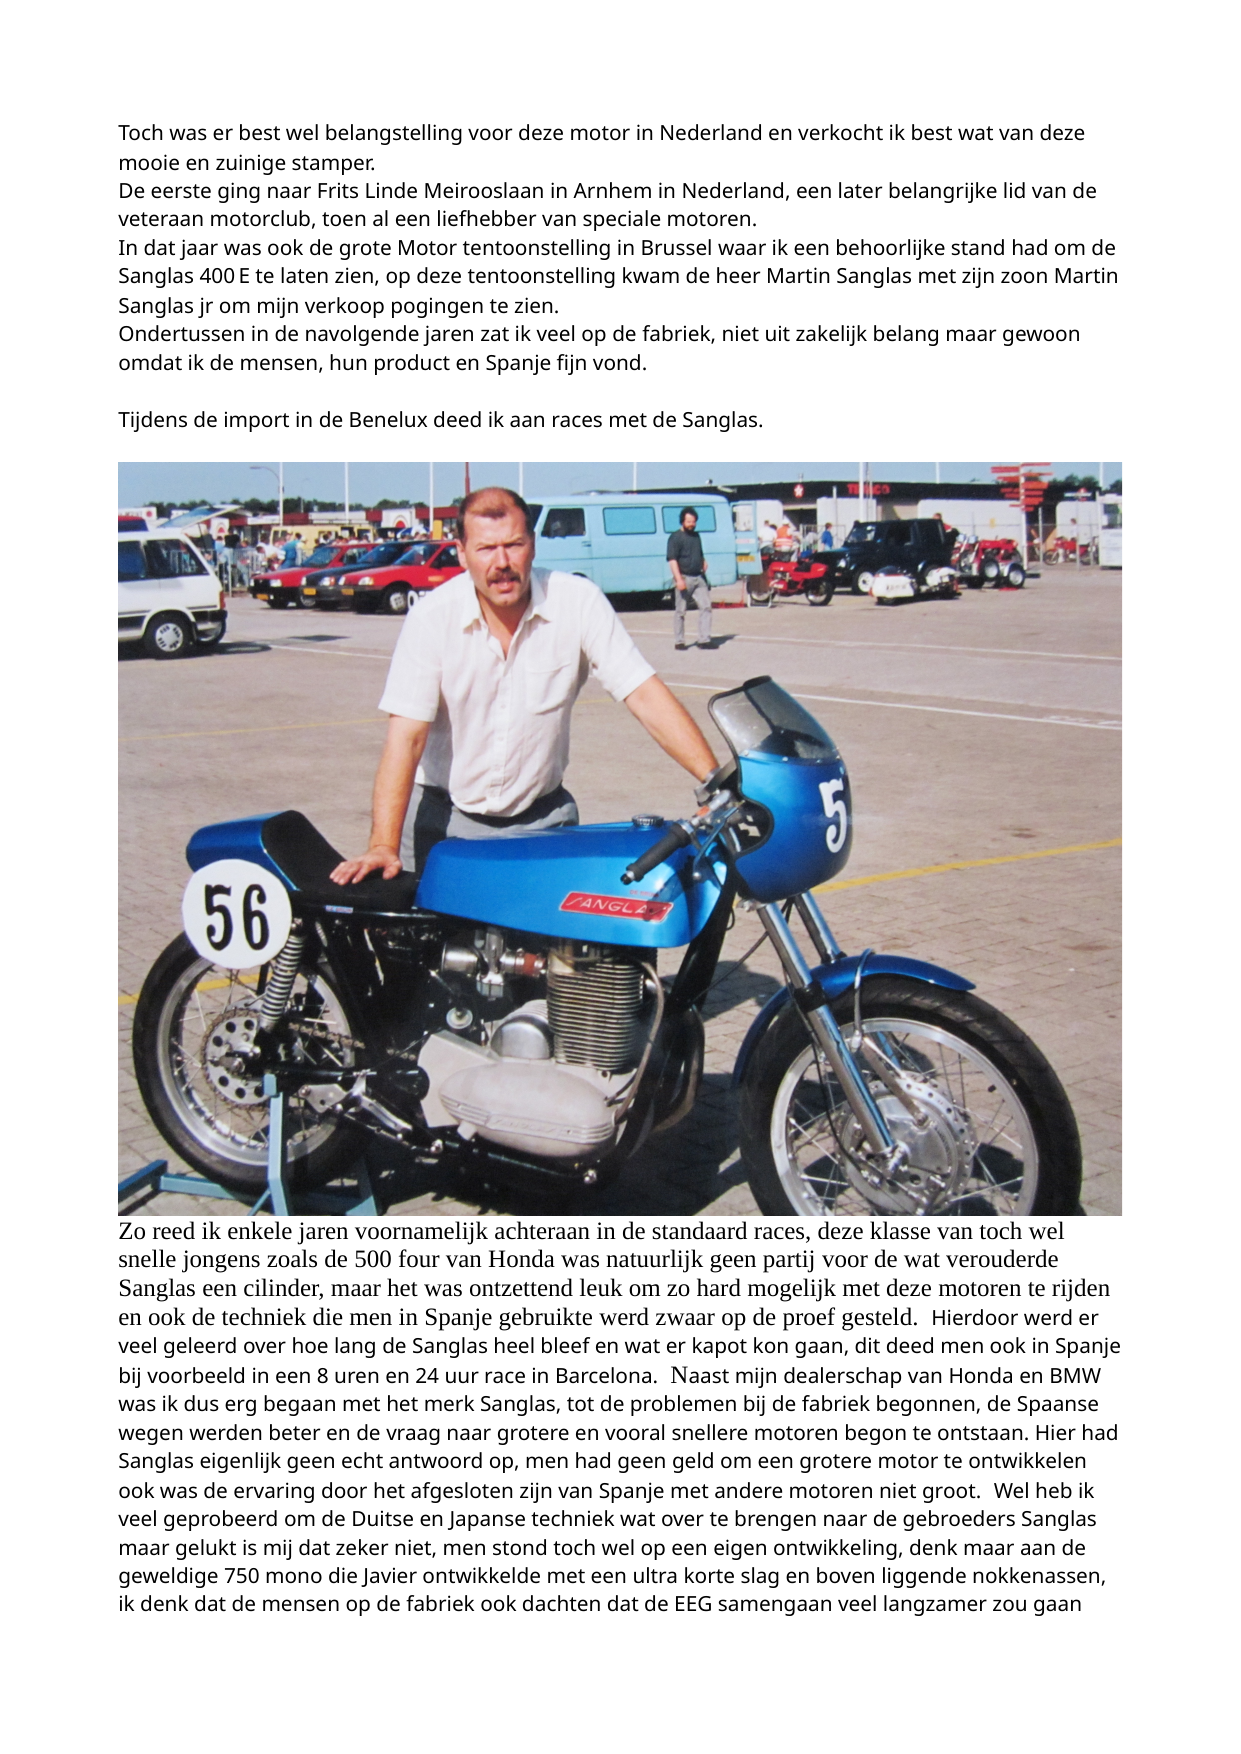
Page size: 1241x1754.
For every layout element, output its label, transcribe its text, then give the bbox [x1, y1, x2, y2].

text Tijdens de import in de Benelux deed ik aan races met de Sanglas. [118, 404, 1122, 434]
text Ondertussen in de navolgende jaren zat ik veel op de fabriek, niet uit zakelijk belang maar gewoon omdat ik de mensen, hun product en Spanje fijn vond. [118, 319, 1122, 376]
picture [118, 462, 1123, 1216]
text Zo reed ik enkele jaren voornamelijk achteraan in de standaard races, deze klasse van toch wel snelle jongens zoals de 500 four van Honda was natuurlijk geen partij voor de wat verouderde Sanglas een cilinder, maar het was ontzettend leuk om zo hard mogelijk met deze motoren te rijden en ook de techniek die men in Spanje gebruikte werd zwaar op de proef gesteld. Hierdoor werd er veel geleerd over hoe lang de Sanglas heel bleef en wat er kapot kon gaan, dit deed men ook in Spanje bij voorbeeld in een 8 uren en 24 uur race in Barcelona. Naast mijn dealerschap van Honda en BMW was ik dus erg begaan met het merk Sanglas, tot de problemen bij de fabriek begonnen, de Spaanse wegen werden beter en de vraag naar grotere en vooral snellere motoren begon te ontstaan. Hier had Sanglas eigenlijk geen echt antwoord op, men had geen geld om een grotere motor te ontwikkelen ook was de ervaring door het afgesloten zijn van Spanje met andere motoren niet groot. Wel heb ik veel geprobeerd om de Duitse en Japanse techniek wat over te brengen naar de gebroeders Sanglas maar gelukt is mij dat zeker niet, men stond toch wel op een eigen ontwikkeling, denk maar aan de geweldige 750 mono die Javier ontwikkelde met een ultra korte slag en boven liggende nokkenassen, ik denk dat de mensen op de fabriek ook dachten dat de EEG samengaan veel langzamer zou gaan [118, 1216, 1122, 1618]
text De eerste ging naar Frits Linde Meirooslaan in Arnhem in Nederland, een later belangrijke lid van de veteraan motorclub, toen al een liefhebber van speciale motoren. [118, 176, 1122, 233]
text In dat jaar was ook de grote Motor tentoonstelling in Brussel waar ik een behoorlijke stand had om de Sanglas 400 E te laten zien, op deze tentoonstelling kwam de heer Martin Sanglas met zijn zoon Martin Sanglas jr om mijn verkoop pogingen te zien. [118, 233, 1122, 319]
text Toch was er best wel belangstelling voor deze motor in Nederland en verkocht ik best wat van deze mooie en zuinige stamper. [118, 118, 1122, 176]
